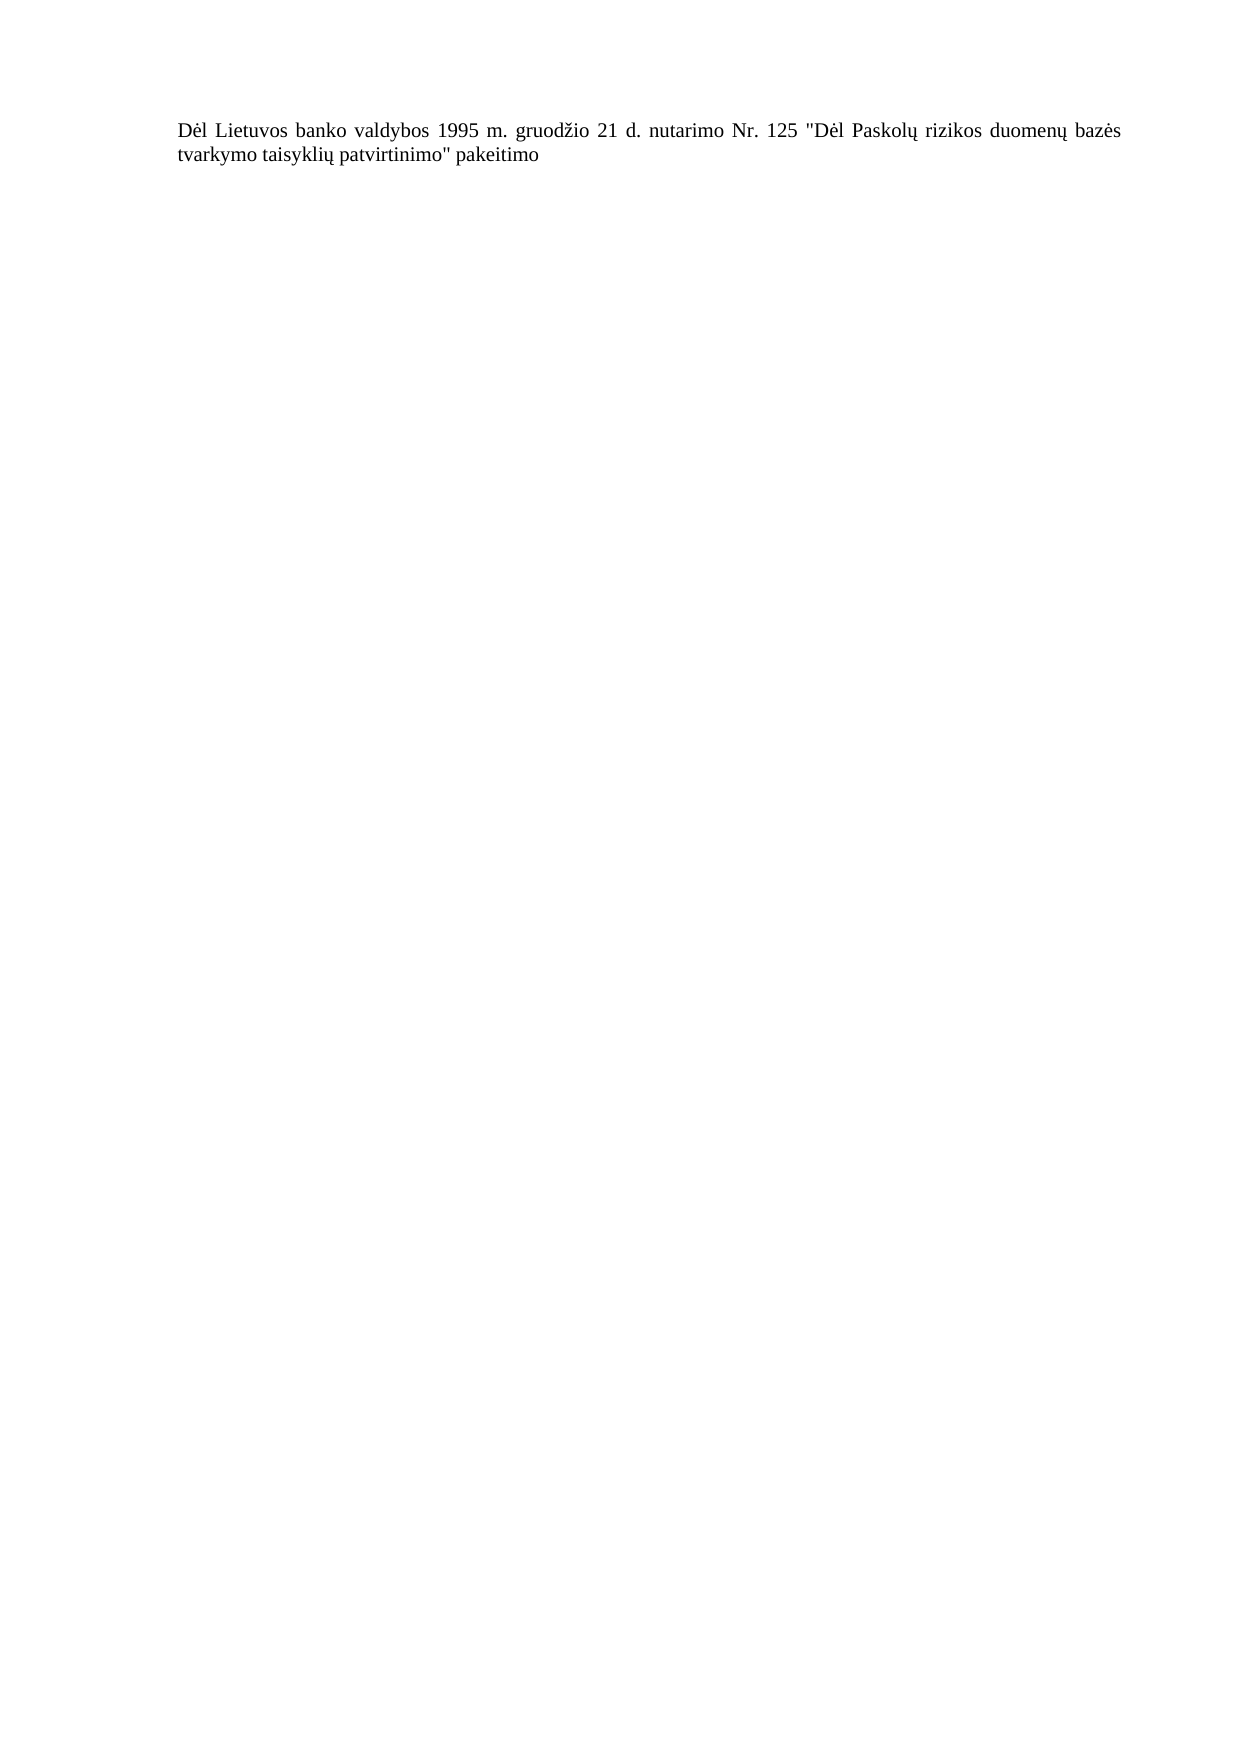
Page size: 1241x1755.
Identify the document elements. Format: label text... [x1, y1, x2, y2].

text Dėl Lietuvos banko valdybos 1995 m. gruodžio 21 d. nutarimo Nr. 125 "Dėl Paskolų rizikos duomenų bazės tvarkymo taisyklių patvirtinimo" pakeitimo [177, 118, 1122, 166]
